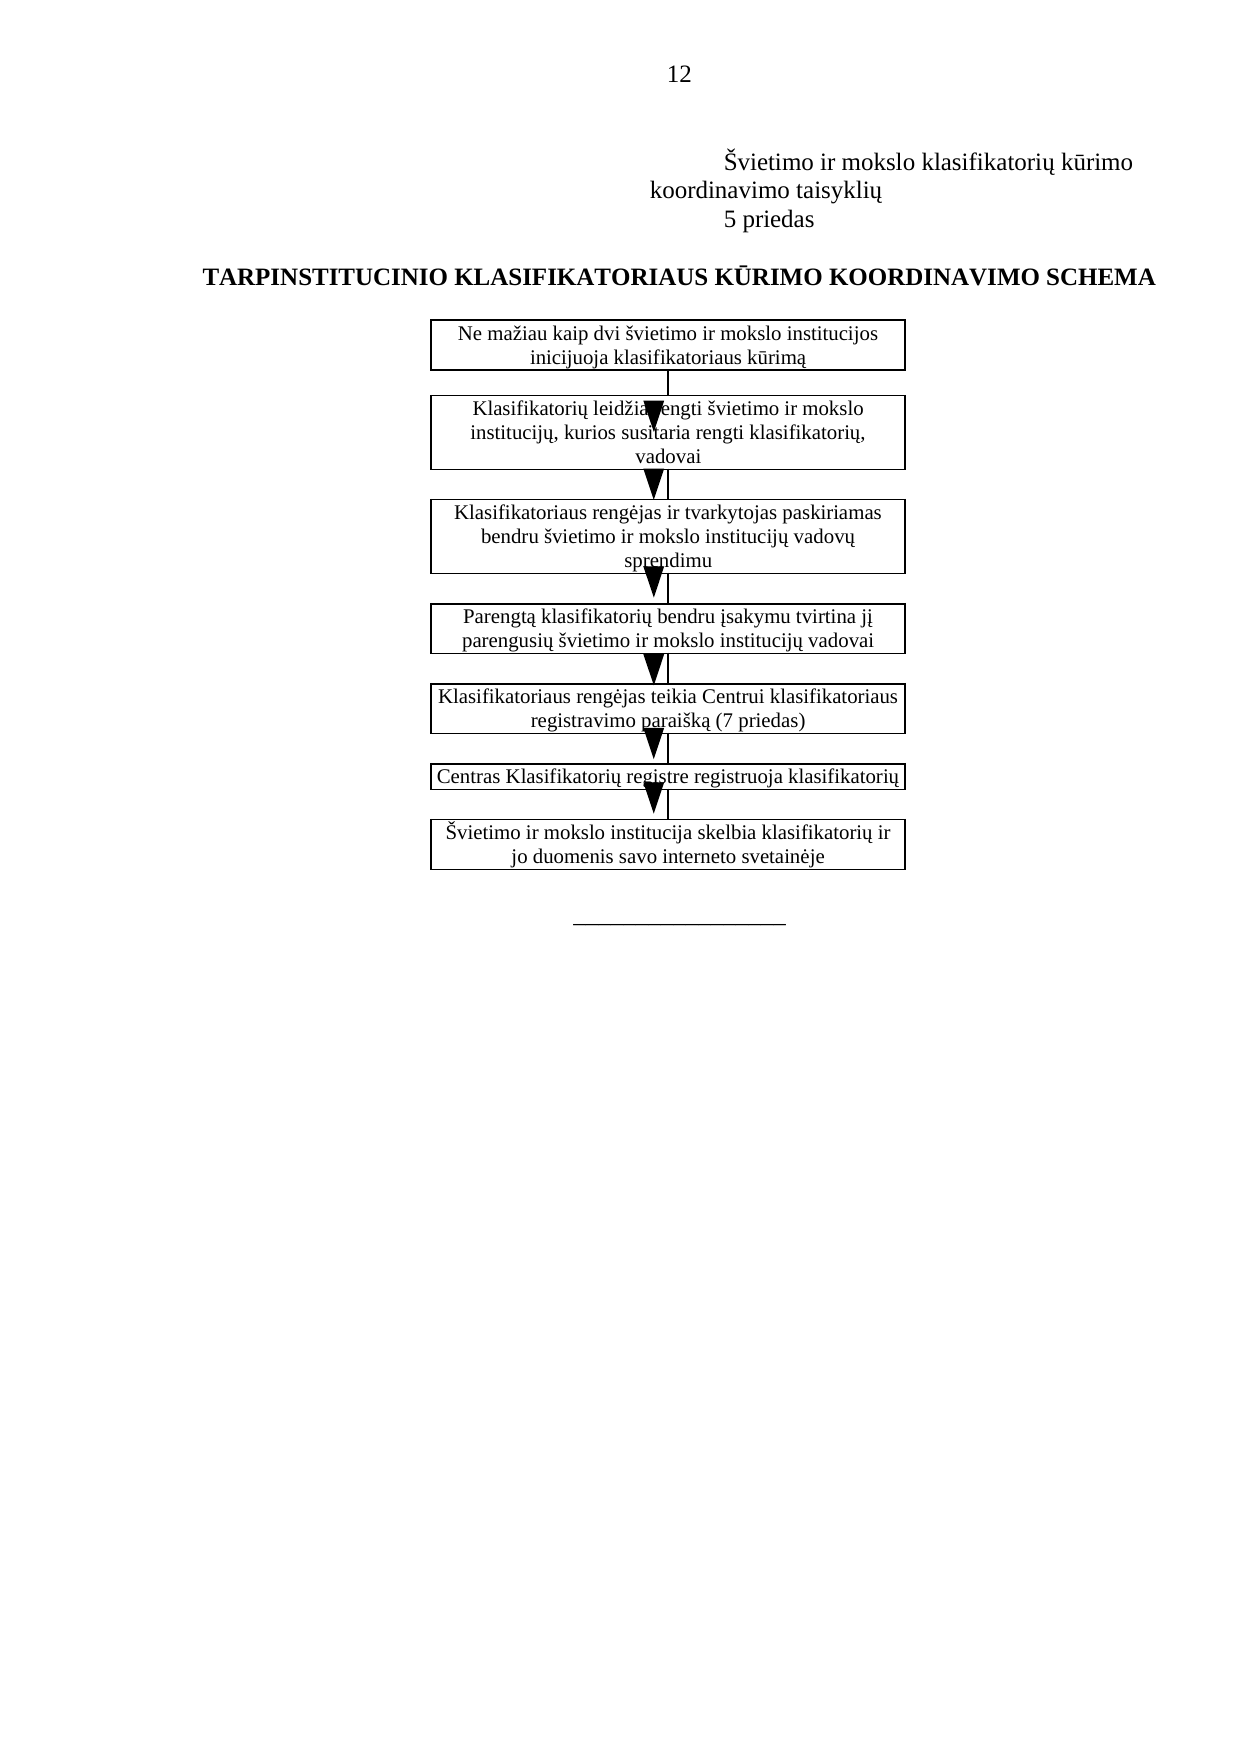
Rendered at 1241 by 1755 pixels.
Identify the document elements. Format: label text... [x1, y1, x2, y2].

table_cell [177, 499, 430, 572]
table_cell [906, 499, 1181, 572]
table_cell [177, 395, 430, 468]
table_cell [431, 470, 435, 499]
table_cell [431, 654, 435, 683]
table_cell [431, 734, 435, 763]
text 5 priedas [649, 204, 1181, 233]
table_cell [669, 470, 905, 499]
table_cell [906, 763, 1181, 788]
table_cell [906, 395, 1181, 468]
table_cell [177, 789, 431, 819]
table_cell [901, 371, 905, 395]
text _________________ [177, 899, 1181, 927]
table_cell [905, 733, 1181, 763]
table_header [177, 319, 430, 369]
table_cell [177, 469, 431, 499]
table_cell [177, 763, 430, 788]
table_cell [177, 653, 431, 683]
table_cell [906, 603, 1181, 652]
table_cell [177, 603, 430, 652]
table_cell [177, 573, 431, 603]
table_cell [906, 819, 1181, 868]
table_cell [906, 683, 1181, 732]
table_cell [177, 369, 431, 395]
table_cell [669, 734, 905, 763]
text TARPINSTITUCINIO KLASIFIKATORIAUS KŪRIMO KOORDINAVIMO SCHEMA [177, 262, 1181, 291]
table_header [906, 319, 1181, 369]
table_cell [177, 733, 431, 763]
table_cell [905, 573, 1181, 603]
table_cell [177, 819, 430, 868]
table_cell [905, 653, 1181, 683]
table_cell [905, 789, 1181, 819]
table_cell [431, 371, 435, 395]
table_cell [431, 790, 435, 819]
table_cell [905, 369, 1181, 395]
table_cell [177, 683, 430, 732]
table_cell [669, 654, 905, 683]
table_cell [431, 574, 435, 603]
table_cell [669, 574, 905, 603]
table_cell [669, 790, 905, 819]
table_cell [905, 469, 1181, 499]
text Švietimo ir mokslo klasifikatorių kūrimo koordinavimo taisyklių [649, 147, 1181, 204]
